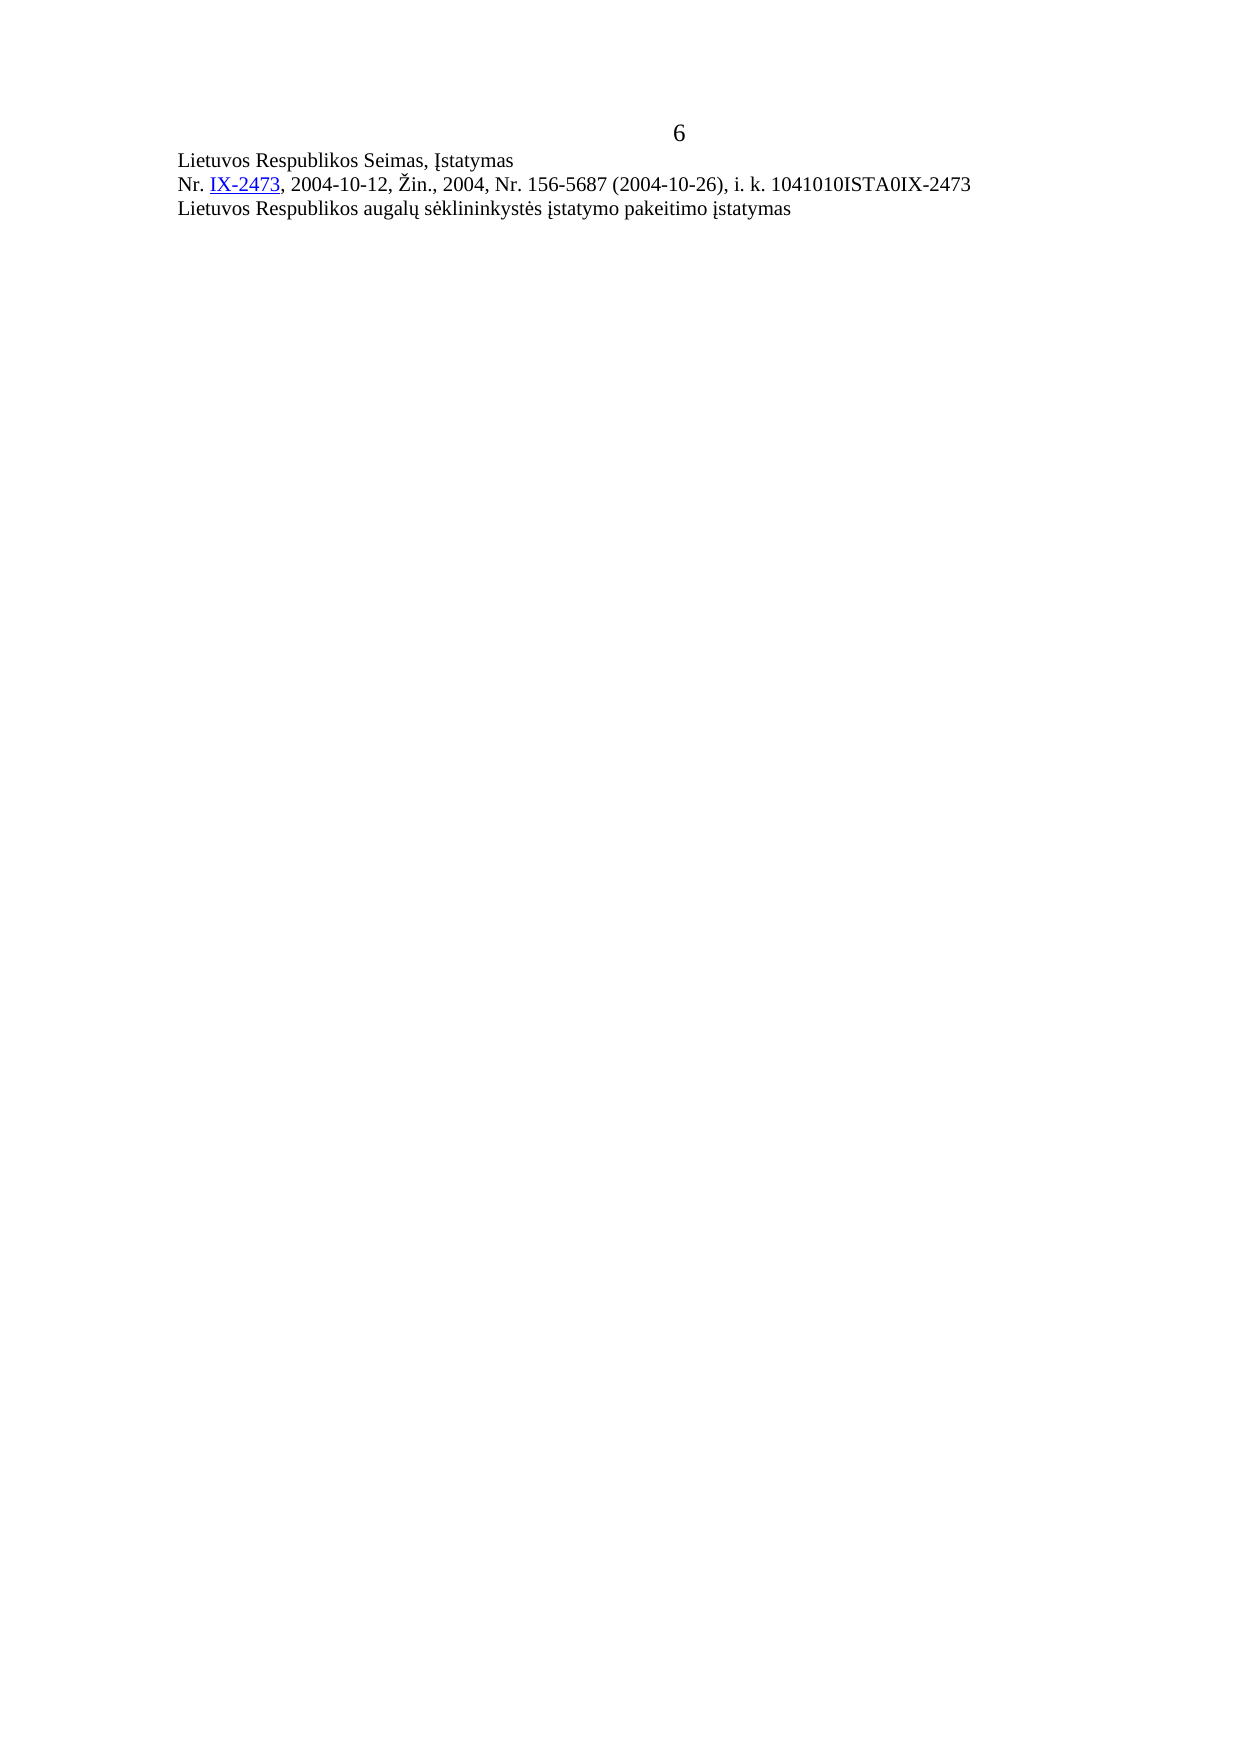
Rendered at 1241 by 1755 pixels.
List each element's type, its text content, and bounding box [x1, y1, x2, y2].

text Lietuvos Respublikos Seimas, Įstatymas [177, 148, 1181, 172]
text Nr. IX-2473, 2004-10-12, Žin., 2004, Nr. 156-5687 (2004-10-26), i. k. 1041010ISTA0IX-2473 [177, 172, 1181, 196]
text Lietuvos Respublikos augalų sėklininkystės įstatymo pakeitimo įstatymas [177, 196, 1181, 220]
